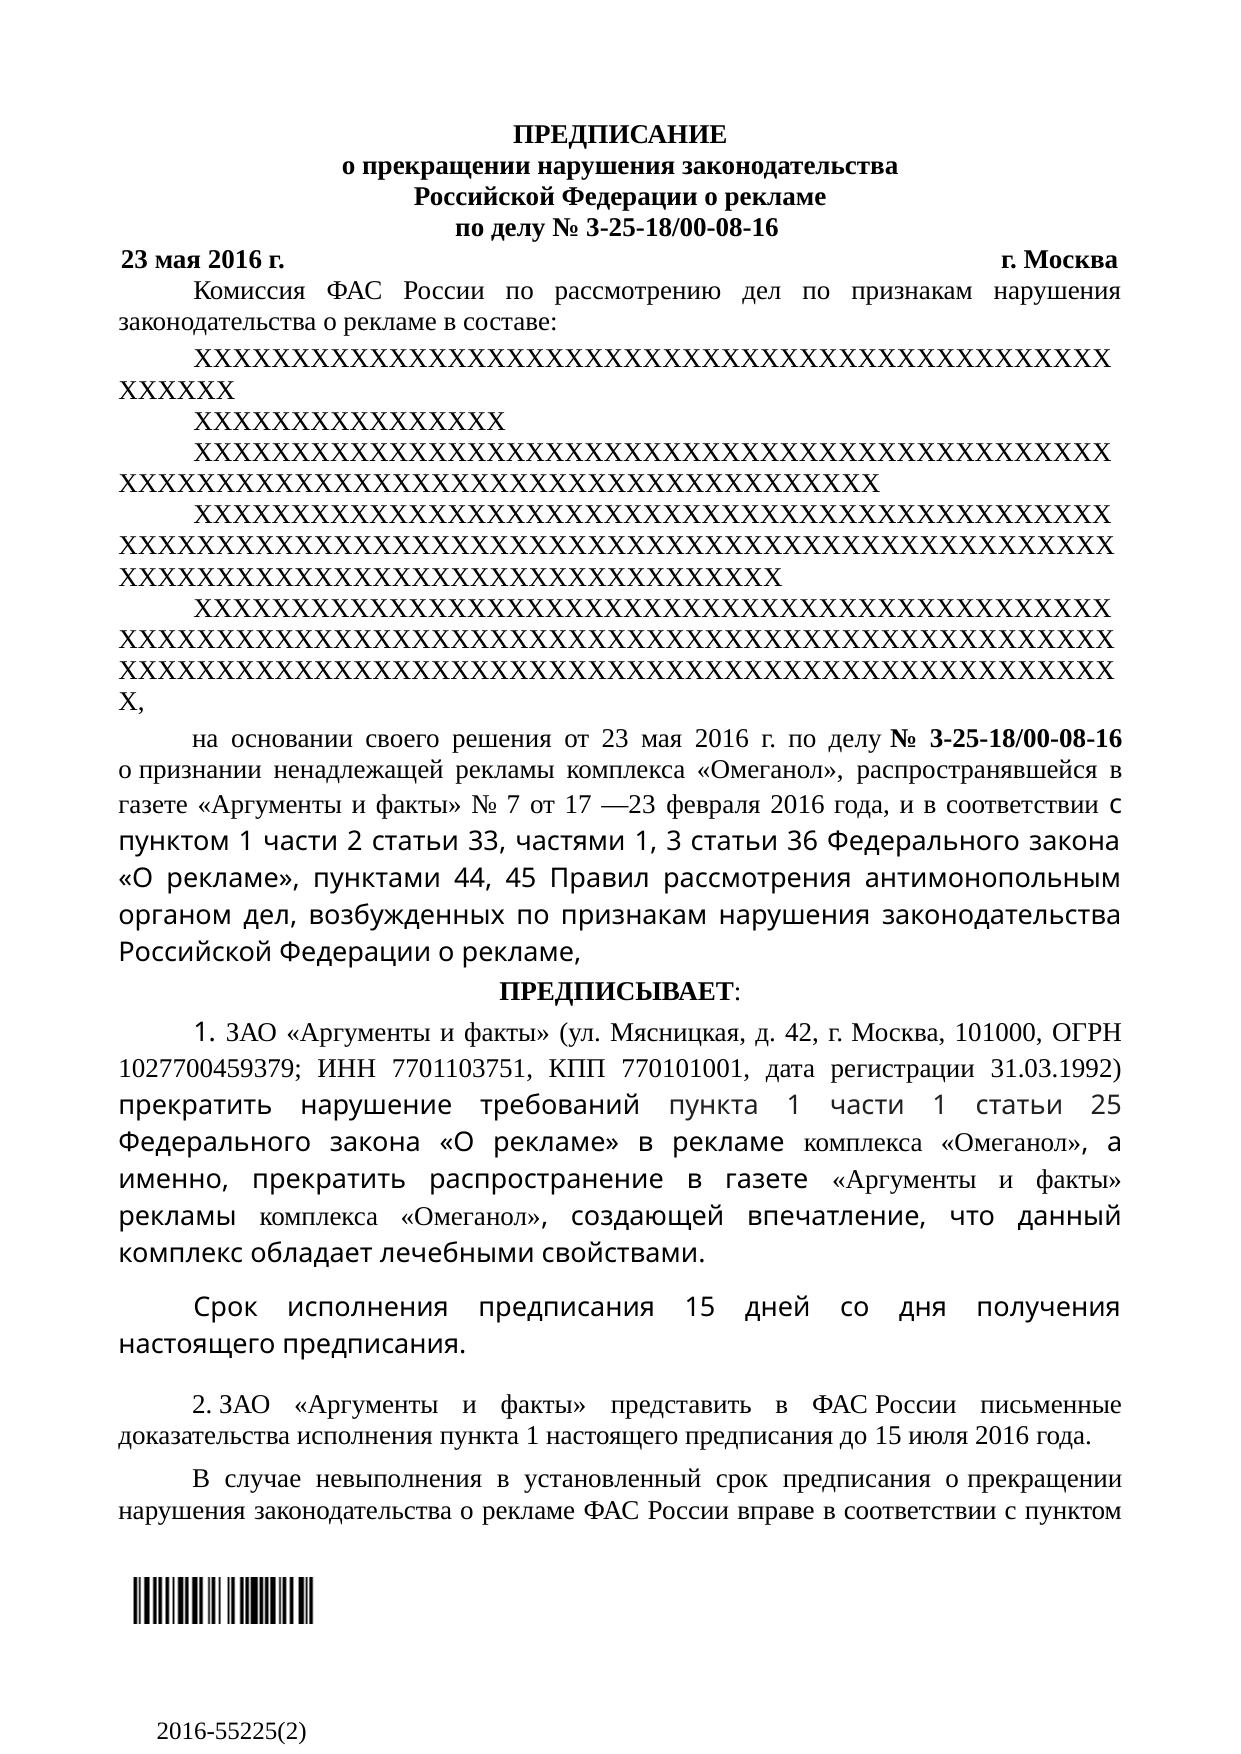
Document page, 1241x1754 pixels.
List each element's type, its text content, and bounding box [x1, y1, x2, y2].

text XXXXXXXXXXXXXXXX [118, 405, 1122, 436]
text XXXXXXXXXXXXXXXXXXXXXXXXXXXXXXXXXXXXXXXXXXXXXXXXXXXXXXXXXXXXXXXXXXXXXXXXXXXXXXXXXXXXXX [118, 436, 1122, 498]
text 2. ЗАО «Аргументы и факты» представить в ФАС России письменные доказательства исполнения пункта 1 настоящего предписания до 15 июля 2016 года. [118, 1388, 1122, 1450]
text по делу № 3-25-18/00-08-16 [118, 212, 1122, 243]
text XXXXXXXXXXXXXXXXXXXXXXXXXXXXXXXXXXXXXXXXXXXXXXXXXXXXX [118, 343, 1122, 405]
text ПРЕДПИСЫВАЕТ: [118, 975, 1122, 1006]
text 23 мая 2016 г. г. Москва [118, 243, 1122, 274]
text XXXXXXXXXXXXXXXXXXXXXXXXXXXXXXXXXXXXXXXXXXXXXXXXXXXXXXXXXXXXXXXXXXXXXXXXXXXXXXXXXXXXXXXXXXXXXXXXXXXXXXXXXXXXXXXXXXXXXXXXXXXXXXXXXXXXXXXXXXXXXXXXXXXXXX, [118, 592, 1122, 716]
text В случае невыполнения в установленный срок предписания о прекращении нарушения законодательства о рекламе ФАС России вправе в соответствии с пунктом [118, 1463, 1122, 1525]
text на основании своего решения от 23 мая 2016 г. по делу № 3-25-18/00-08-16 о признании ненадлежащей рекламы комплекса «Омеганол», распространявшейся в газете «Аргументы и факты» № 7 от 17 —23 февраля 2016 года, и в соответствии с пунктом 1 части 2 статьи 33, частями 1, 3 статьи 36 Федерального закона «О рекламе», пунктами 44, 45 Правил рассмотрения антимонопольным органом дел, возбужденных по признакам нарушения законодательства Российской Федерации о рекламе, [118, 722, 1122, 969]
text Срок исполнения предписания 15 дней со дня получения настоящего предписания. [118, 1287, 1122, 1361]
text о прекращении нарушения законодательства [118, 149, 1122, 180]
text ПРЕДПИСАНИЕ [118, 118, 1122, 149]
text 1. ЗАО «Аргументы и факты» (ул. Мясницкая, д. 42, г. Москва, 101000, ОГРН 1027700459379; ИНН 7701103751, КПП 770101001, дата регистрации 31.03.1992) прекратить нарушение требований пункта 1 части 1 статьи 25 Федерального закона «О рекламе» в рекламе комплекса «Омеганол», а именно, прекратить распространение в газете «Аргументы и факты» рекламы комплекса «Омеганол», создающей впечатление, что данный комплекс обладает лечебными свойствами. [118, 1012, 1122, 1270]
text XXXXXXXXXXXXXXXXXXXXXXXXXXXXXXXXXXXXXXXXXXXXXXXXXXXXXXXXXXXXXXXXXXXXXXXXXXXXXXXXXXXXXXXXXXXXXXXXXXXXXXXXXXXXXXXXXXXXXXXXXXXXXXXXXXXX [118, 498, 1122, 592]
text Российской Федерации о рекламе [118, 180, 1122, 212]
picture [118, 1577, 331, 1624]
text Комиссия ФАС России по рассмотрению дел по признакам нарушения законодательства о рекламе в составе: [118, 274, 1122, 336]
